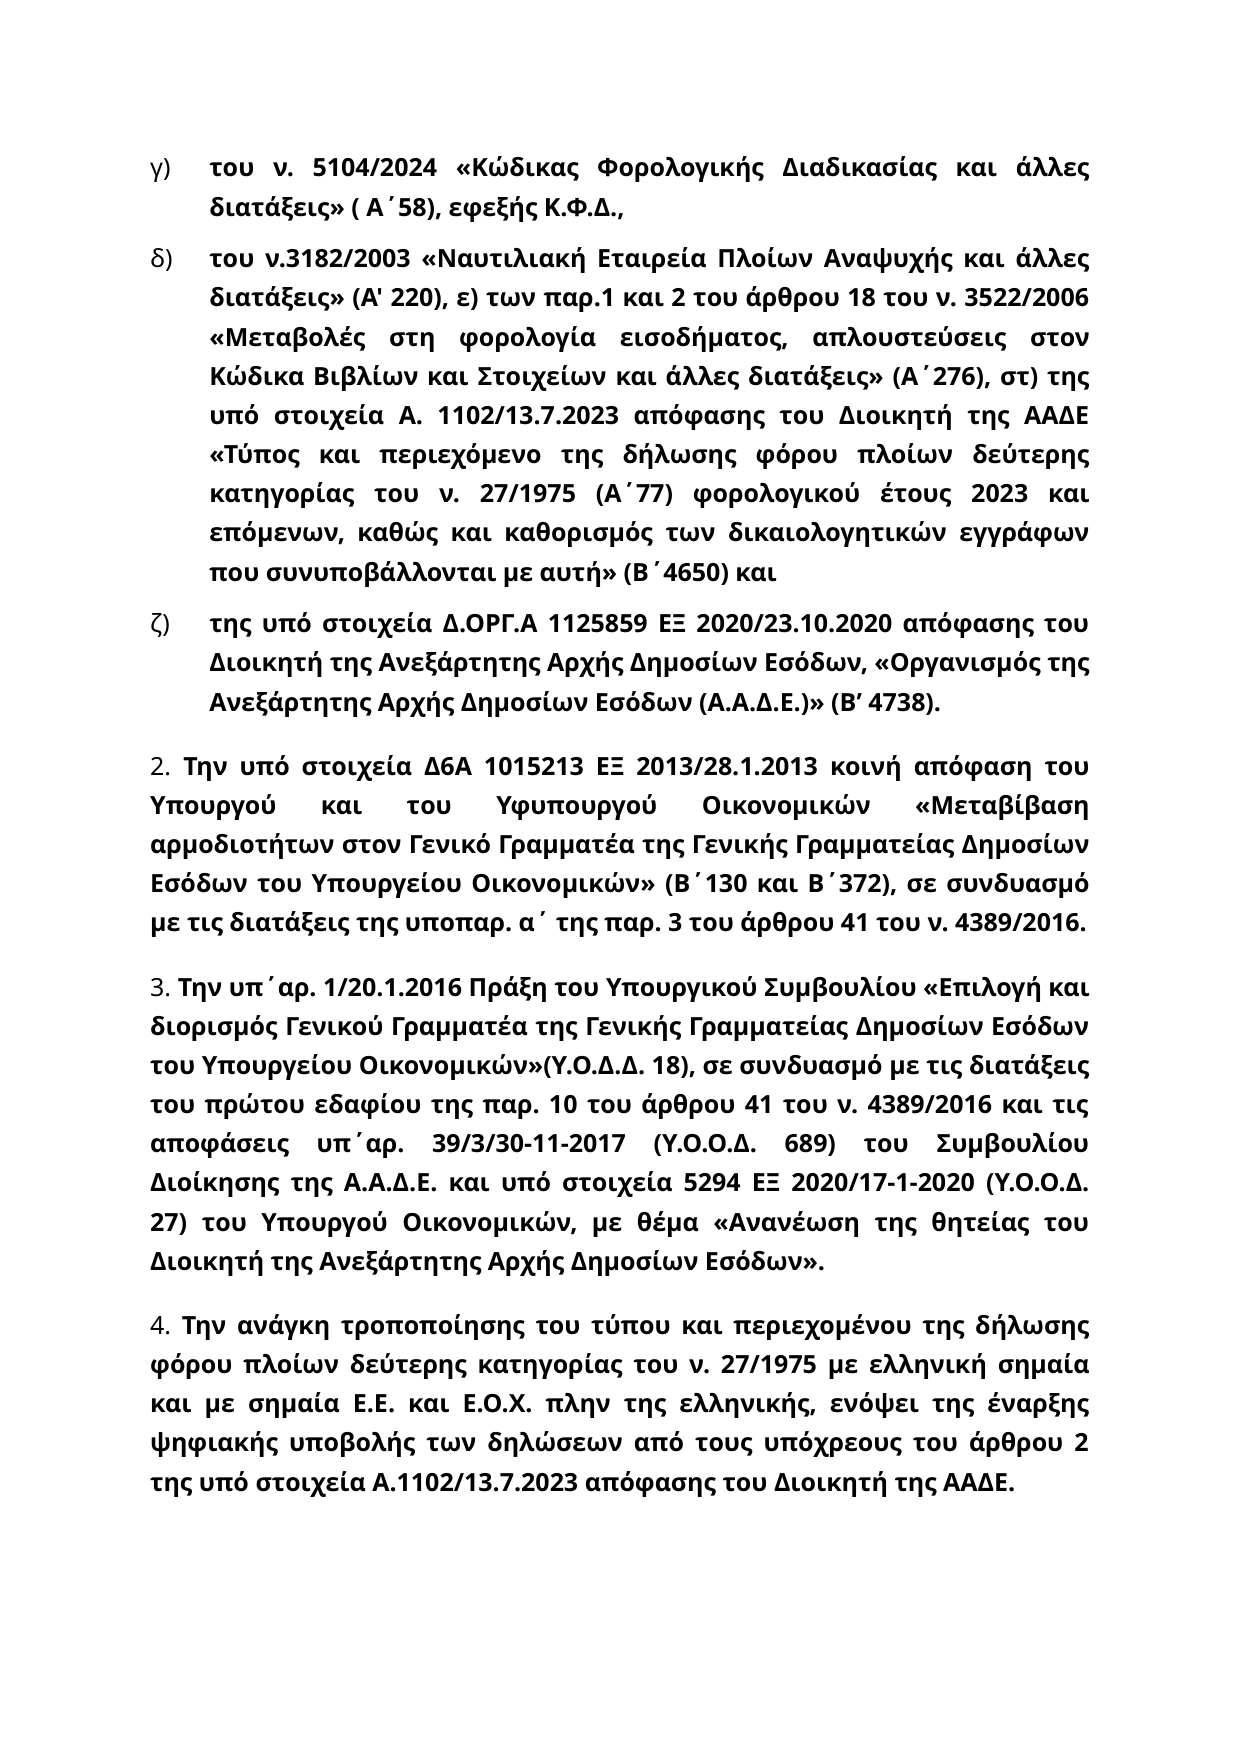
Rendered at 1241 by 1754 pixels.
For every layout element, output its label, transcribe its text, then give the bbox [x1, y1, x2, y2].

list δ) του ν.3182/2003 «Ναυτιλιακή Εταιρεία Πλοίων Αναψυχής και άλλες διατάξεις» (Α' 220), ε) των παρ.1 και 2 του άρθρου 18 του ν. 3522/2006 «Μεταβολές στη φορολογία εισοδήματος, απλουστεύσεις στον Κώδικα Βιβλίων και Στοιχείων και άλλες διατάξεις» (Α΄276), στ) της υπό στοιχεία Α. 1102/13.7.2023 απόφασης του Διοικητή της ΑΑΔΕ «Τύπος και περιεχόμενο της δήλωσης φόρου πλοίων δεύτερης κατηγορίας του ν. 27/1975 (Α΄77) φορολογικού έτους 2023 και επόμενων, καθώς και καθορισμός των δικαιολογητικών εγγράφων που συνυποβάλλονται με αυτή» (Β΄4650) και [150, 241, 1090, 588]
text 3. Την υπ΄αρ. 1/20.1.2016 Πράξη του Υπουργικού Συμβουλίου «Επιλογή και διορισμός Γενικού Γραμματέα της Γενικής Γραμματείας Δημοσίων Εσόδων του Υπουργείου Οικονομικών»(Υ.Ο.Δ.Δ. 18), σε συνδυασμό με τις διατάξεις του πρώτου εδαφίου της παρ. 10 του άρθρου 41 του ν. 4389/2016 και τις αποφάσεις υπ΄αρ. 39/3/30-11-2017 (Υ.Ο.Ο.Δ. 689) του Συμβουλίου Διοίκησης της Α.Α.Δ.Ε. και υπό στοιχεία 5294 ΕΞ 2020/17-1-2020 (Υ.Ο.Ο.Δ. 27) του Υπουργού Οικονομικών, με θέμα «Ανανέωση της θητείας του Διοικητή της Ανεξάρτητης Αρχής Δημοσίων Εσόδων». [150, 969, 1090, 1277]
text 4. Την ανάγκη τροποποίησης του τύπου και περιεχομένου της δήλωσης φόρου πλοίων δεύτερης κατηγορίας του ν. 27/1975 με ελληνική σημαία και με σημαία Ε.Ε. και Ε.Ο.Χ. πλην της ελληνικής, ενόψει της έναρξης ψηφιακής υποβολής των δηλώσεων από τους υπόχρεους του άρθρου 2 της υπό στοιχεία Α.1102/13.7.2023 απόφασης του Διοικητή της ΑΑΔΕ. [150, 1307, 1090, 1498]
text 2. Την υπό στοιχεία Δ6Α 1015213 ΕΞ 2013/28.1.2013 κοινή απόφαση του Υπουργού και του Υφυπουργού Οικονομικών «Μεταβίβαση αρμοδιοτήτων στον Γενικό Γραμματέα της Γενικής Γραμματείας Δημοσίων Εσόδων του Υπουργείου Οικονομικών» (Β΄130 και Β΄372), σε συνδυασμό με τις διατάξεις της υποπαρ. α΄ της παρ. 3 του άρθρου 41 του ν. 4389/2016. [150, 748, 1090, 939]
list γ) του ν. 5104/2024 «Κώδικας Φορολογικής Διαδικασίας και άλλες διατάξεις» ( Α΄58), εφεξής Κ.Φ.Δ., [150, 150, 1090, 223]
list ζ) της υπό στοιχεία Δ.ΟΡΓ.Α 1125859 ΕΞ 2020/23.10.2020 απόφασης του Διοικητή της Ανεξάρτητης Αρχής Δημοσίων Εσόδων, «Οργανισμός της Ανεξάρτητης Αρχής Δημοσίων Εσόδων (Α.Α.Δ.Ε.)» (Β’ 4738). [150, 606, 1090, 718]
